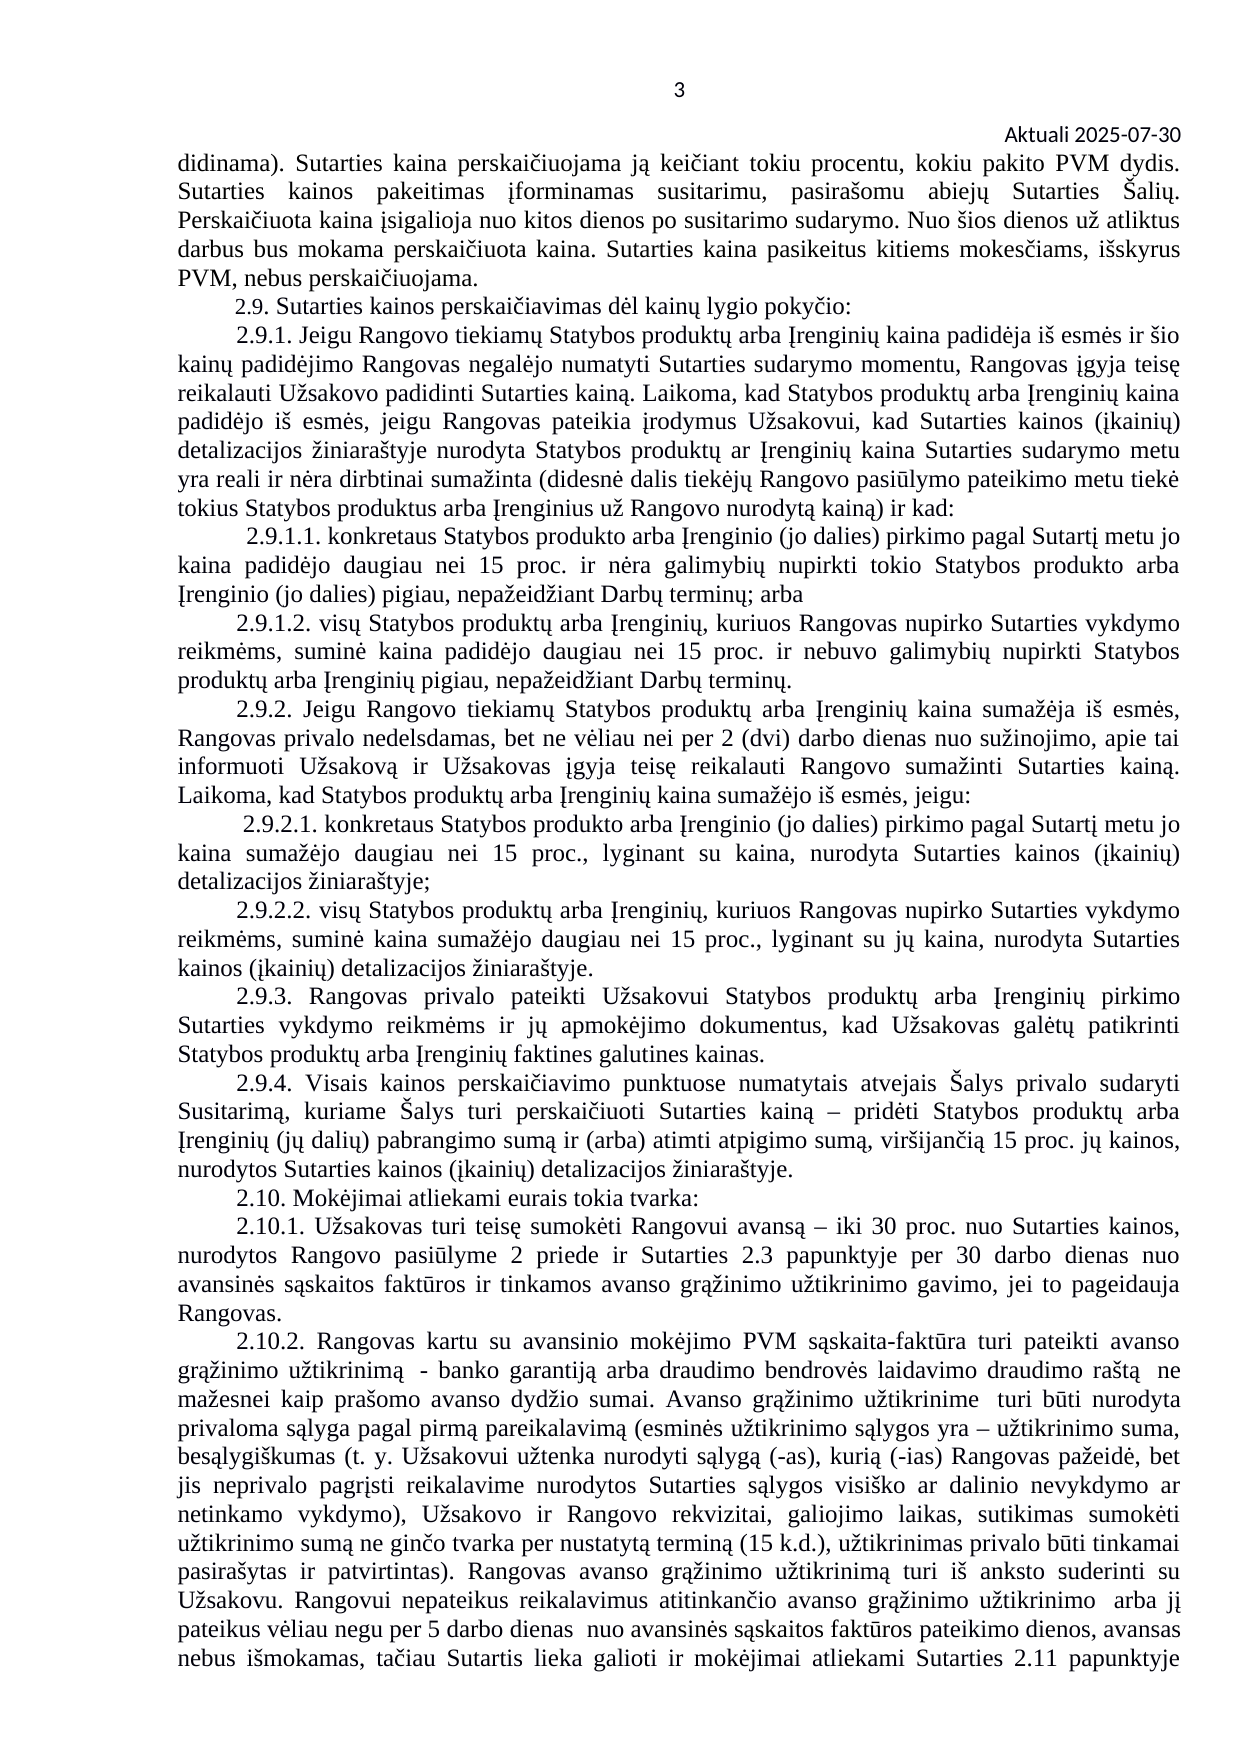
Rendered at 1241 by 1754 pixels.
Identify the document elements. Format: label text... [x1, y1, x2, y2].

text 2.9.2.1. konkretaus Statybos produkto arba Įrenginio (jo dalies) pirkimo pagal Sutartį metu jo kaina sumažėjo daugiau nei 15 proc., lyginant su kaina, nurodyta Sutarties kainos (įkainių) detalizacijos žiniaraštyje; [177, 809, 1181, 895]
text 2.9.2. Jeigu Rangovo tiekiamų Statybos produktų arba Įrenginių kaina sumažėja iš esmės, Rangovas privalo nedelsdamas, bet ne vėliau nei per 2 (dvi) darbo dienas nuo sužinojimo, apie tai informuoti Užsakovą ir Užsakovas įgyja teisę reikalauti Rangovo sumažinti Sutarties kainą. Laikoma, kad Statybos produktų arba Įrenginių kaina sumažėjo iš esmės, jeigu: [177, 694, 1181, 809]
text 2.9.1.2. visų Statybos produktų arba Įrenginių, kuriuos Rangovas nupirko Sutarties vykdymo reikmėms, suminė kaina padidėjo daugiau nei 15 proc. ir nebuvo galimybių nupirkti Statybos produktų arba Įrenginių pigiau, nepažeidžiant Darbų terminų. [177, 608, 1181, 694]
subtitle 2.9. Sutarties kainos perskaičiavimas dėl kainų lygio pokyčio: [177, 291, 1181, 320]
text didinama). Sutarties kaina perskaičiuojama ją keičiant tokiu procentu, kokiu pakito PVM dydis. Sutarties kainos pakeitimas įforminamas susitarimu, pasirašomu abiejų Sutarties Šalių. Perskaičiuota kaina įsigalioja nuo kitos dienos po susitarimo sudarymo. Nuo šios dienos už atliktus darbus bus mokama perskaičiuota kaina. Sutarties kaina pasikeitus kitiems mokesčiams, išskyrus PVM, nebus perskaičiuojama. [177, 148, 1181, 291]
text 2.9.3. Rangovas privalo pateikti Užsakovui Statybos produktų arba Įrenginių pirkimo Sutarties vykdymo reikmėms ir jų apmokėjimo dokumentus, kad Užsakovas galėtų patikrinti Statybos produktų arba Įrenginių faktines galutines kainas. [177, 981, 1181, 1068]
text 2.9.1.1. konkretaus Statybos produkto arba Įrenginio (jo dalies) pirkimo pagal Sutartį metu jo kaina padidėjo daugiau nei 15 proc. ir nėra galimybių nupirkti tokio Statybos produkto arba Įrenginio (jo dalies) pigiau, nepažeidžiant Darbų terminų; arba [177, 521, 1181, 608]
text 2.10.2. Rangovas kartu su avansinio mokėjimo PVM sąskaita-faktūra turi pateikti avanso grąžinimo užtikrinimą - banko garantiją arba draudimo bendrovės laidavimo draudimo raštą ne mažesnei kaip prašomo avanso dydžio sumai. Avanso grąžinimo užtikrinime turi būti nurodyta privaloma sąlyga pagal pirmą pareikalavimą (esminės užtikrinimo sąlygos yra – užtikrinimo suma, besąlygiškumas (t. y. Užsakovui užtenka nurodyti sąlygą (-as), kurią (-ias) Rangovas pažeidė, bet jis neprivalo pagrįsti reikalavime nurodytos Sutarties sąlygos visiško ar dalinio nevykdymo ar netinkamo vykdymo), Užsakovo ir Rangovo rekvizitai, galiojimo laikas, sutikimas sumokėti užtikrinimo sumą ne ginčo tvarka per nustatytą terminą (15 k.d.), užtikrinimas privalo būti tinkamai pasirašytas ir patvirtintas). Rangovas avanso grąžinimo užtikrinimą turi iš anksto suderinti su Užsakovu. Rangovui nepateikus reikalavimus atitinkančio avanso grąžinimo užtikrinimo arba jį pateikus vėliau negu per 5 darbo dienas nuo avansinės sąskaitos faktūros pateikimo dienos, avansas nebus išmokamas, tačiau Sutartis lieka galioti ir mokėjimai atliekami Sutarties 2.11 papunktyje [177, 1326, 1181, 1671]
text 2.9.1. Jeigu Rangovo tiekiamų Statybos produktų arba Įrenginių kaina padidėja iš esmės ir šio kainų padidėjimo Rangovas negalėjo numatyti Sutarties sudarymo momentu, Rangovas įgyja teisę reikalauti Užsakovo padidinti Sutarties kainą. Laikoma, kad Statybos produktų arba Įrenginių kaina padidėjo iš esmės, jeigu Rangovas pateikia įrodymus Užsakovui, kad Sutarties kainos (įkainių) detalizacijos žiniaraštyje nurodyta Statybos produktų ar Įrenginių kaina Sutarties sudarymo metu yra reali ir nėra dirbtinai sumažinta (didesnė dalis tiekėjų Rangovo pasiūlymo pateikimo metu tiekė tokius Statybos produktus arba Įrenginius už Rangovo nurodytą kainą) ir kad: [177, 320, 1181, 521]
text 2.10.1. Užsakovas turi teisę sumokėti Rangovui avansą – iki 30 proc. nuo Sutarties kainos, nurodytos Rangovo pasiūlyme 2 priede ir Sutarties 2.3 papunktyje per 30 darbo dienas nuo avansinės sąskaitos faktūros ir tinkamos avanso grąžinimo užtikrinimo gavimo, jei to pageidauja Rangovas. [177, 1211, 1181, 1326]
text 2.10. Mokėjimai atliekami eurais tokia tvarka: [177, 1183, 1181, 1211]
text 2.9.4. Visais kainos perskaičiavimo punktuose numatytais atvejais Šalys privalo sudaryti Susitarimą, kuriame Šalys turi perskaičiuoti Sutarties kainą – pridėti Statybos produktų arba Įrenginių (jų dalių) pabrangimo sumą ir (arba) atimti atpigimo sumą, viršijančią 15 proc. jų kainos, nurodytos Sutarties kainos (įkainių) detalizacijos žiniaraštyje. [177, 1068, 1181, 1183]
text 2.9.2.2. visų Statybos produktų arba Įrenginių, kuriuos Rangovas nupirko Sutarties vykdymo reikmėms, suminė kaina sumažėjo daugiau nei 15 proc., lyginant su jų kaina, nurodyta Sutarties kainos (įkainių) detalizacijos žiniaraštyje. [177, 895, 1181, 981]
